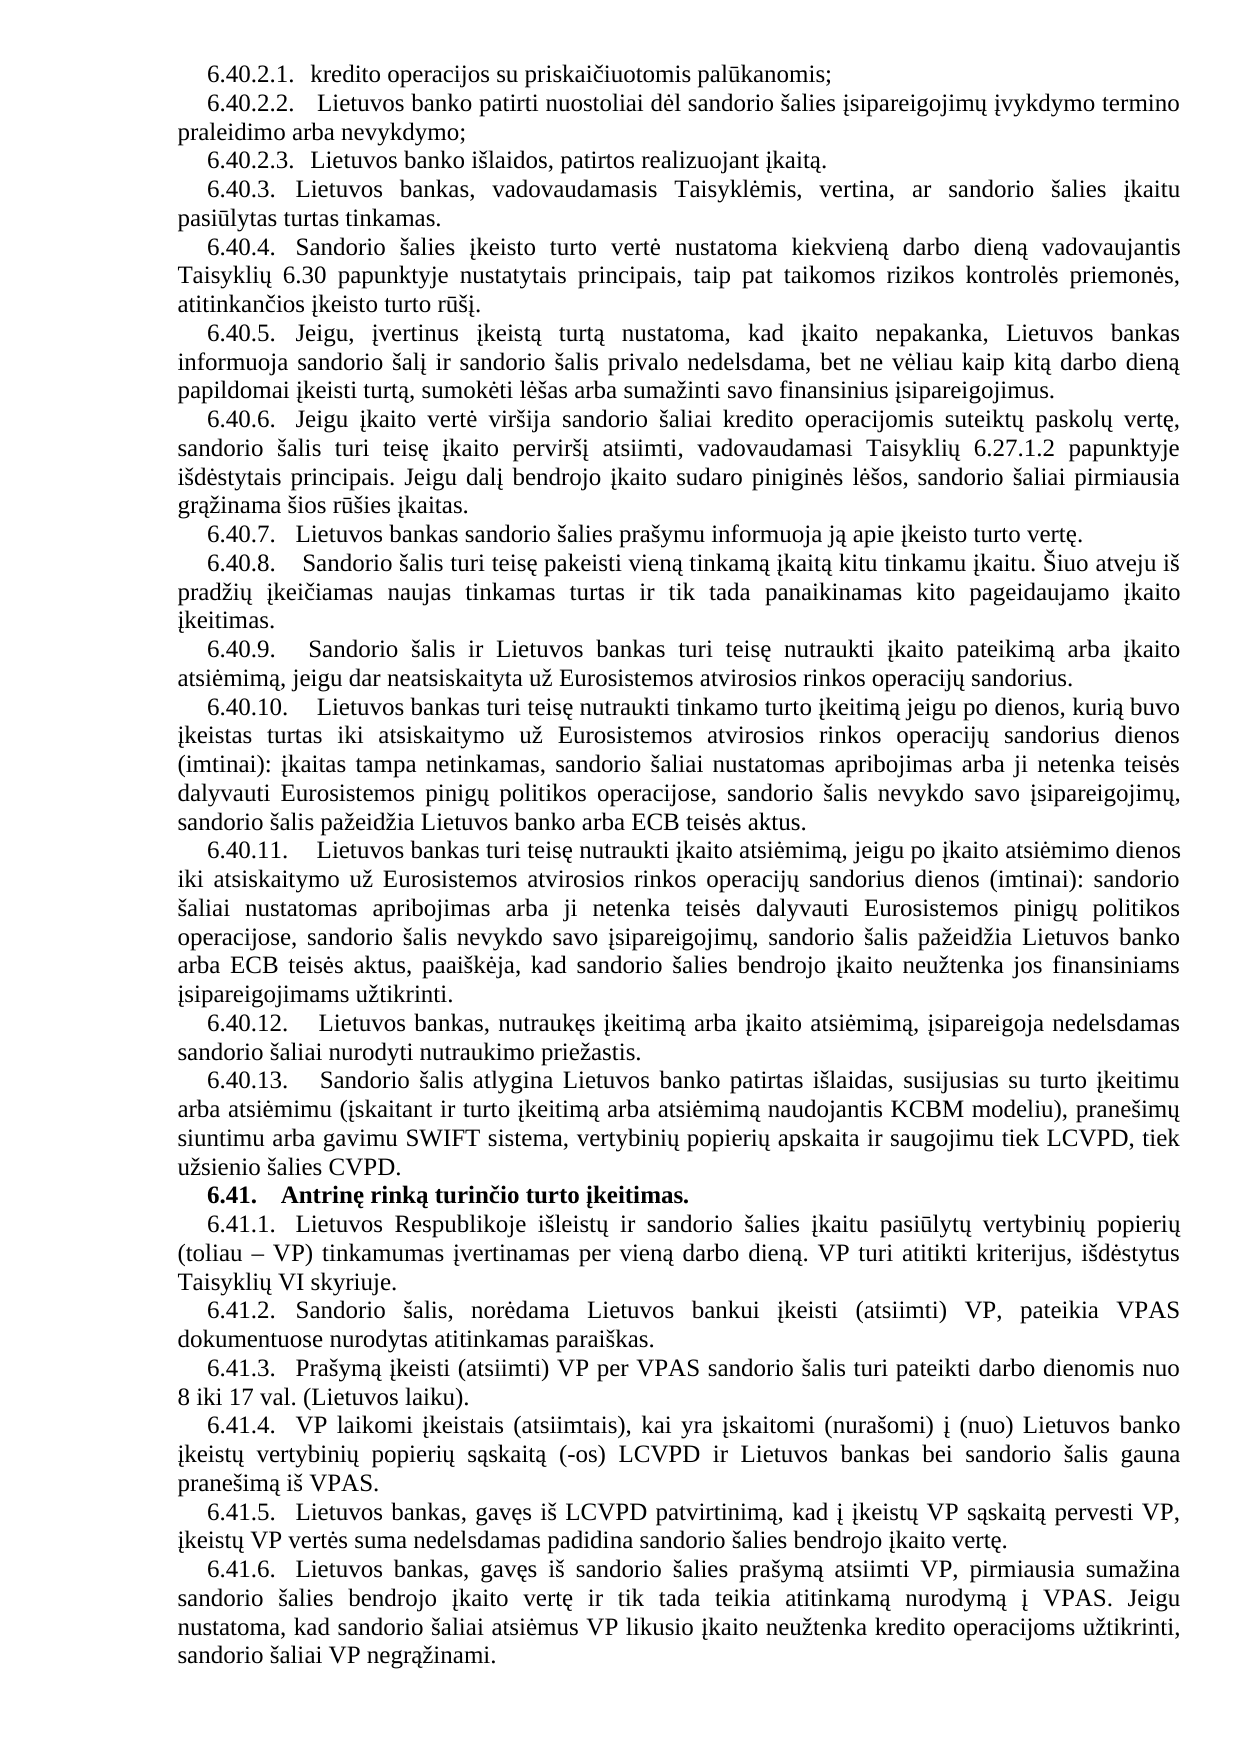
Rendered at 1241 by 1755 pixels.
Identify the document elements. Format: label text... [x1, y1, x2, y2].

text 6.40.12. Lietuvos bankas, nutraukęs įkeitimą arba įkaito atsiėmimą, įsipareigoja nedelsdamas sandorio šaliai nurodyti nutraukimo priežastis. [177, 1008, 1181, 1065]
text 6.41.2. Sandorio šalis, norėdama Lietuvos bankui įkeisti (atsiimti) VP, pateikia VPAS dokumentuose nurodytas atitinkamas paraiškas. [177, 1295, 1181, 1353]
text 6.40.2.1. kredito operacijos su priskaičiuotomis palūkanomis; [177, 59, 1181, 88]
text 6.41.3. Prašymą įkeisti (atsiimti) VP per VPAS sandorio šalis turi pateikti darbo dienomis nuo 8 iki 17 val. (Lietuvos laiku). [177, 1353, 1181, 1410]
text 6.41.4. VP laikomi įkeistais (atsiimtais), kai yra įskaitomi (nurašomi) į (nuo) Lietuvos banko įkeistų vertybinių popierių sąskaitą (-os) LCVPD ir Lietuvos bankas bei sandorio šalis gauna pranešimą iš VPAS. [177, 1410, 1181, 1497]
text 6.40.8. Sandorio šalis turi teisę pakeisti vieną tinkamą įkaitą kitu tinkamu įkaitu. Šiuo atveju iš pradžių įkeičiamas naujas tinkamas turtas ir tik tada panaikinamas kito pageidaujamo įkaito įkeitimas. [177, 548, 1181, 634]
text 6.41.1. Lietuvos Respublikoje išleistų ir sandorio šalies įkaitu pasiūlytų vertybinių popierių (toliau – VP) tinkamumas įvertinamas per vieną darbo dieną. VP turi atitikti kriterijus, išdėstytus Taisyklių VI skyriuje. [177, 1209, 1181, 1295]
text 6.41. Antrinę rinką turinčio turto įkeitimas. [177, 1180, 1181, 1209]
text 6.40.2.3. Lietuvos banko išlaidos, patirtos realizuojant įkaitą. [177, 145, 1181, 174]
text 6.40.13. Sandorio šalis atlygina Lietuvos banko patirtas išlaidas, susijusias su turto įkeitimu arba atsiėmimu (įskaitant ir turto įkeitimą arba atsiėmimą naudojantis KCBM modeliu), pranešimų siuntimu arba gavimu SWIFT sistema, vertybinių popierių apskaita ir saugojimu tiek LCVPD, tiek užsienio šalies CVPD. [177, 1065, 1181, 1180]
text 6.40.5. Jeigu, įvertinus įkeistą turtą nustatoma, kad įkaito nepakanka, Lietuvos bankas informuoja sandorio šalį ir sandorio šalis privalo nedelsdama, bet ne vėliau kaip kitą darbo dieną papildomai įkeisti turtą, sumokėti lėšas arba sumažinti savo finansinius įsipareigojimus. [177, 318, 1181, 404]
text 6.40.7. Lietuvos bankas sandorio šalies prašymu informuoja ją apie įkeisto turto vertę. [177, 519, 1181, 548]
text 6.40.4. Sandorio šalies įkeisto turto vertė nustatoma kiekvieną darbo dieną vadovaujantis Taisyklių 6.30 papunktyje nustatytais principais, taip pat taikomos rizikos kontrolės priemonės, atitinkančios įkeisto turto rūšį. [177, 232, 1181, 318]
text 6.40.10. Lietuvos bankas turi teisę nutraukti tinkamo turto įkeitimą jeigu po dienos, kurią buvo įkeistas turtas iki atsiskaitymo už Eurosistemos atvirosios rinkos operacijų sandorius dienos (imtinai): įkaitas tampa netinkamas, sandorio šaliai nustatomas apribojimas arba ji netenka teisės dalyvauti Eurosistemos pinigų politikos operacijose, sandorio šalis nevykdo savo įsipareigojimų, sandorio šalis pažeidžia Lietuvos banko arba ECB teisės aktus. [177, 692, 1181, 835]
text 6.40.11. Lietuvos bankas turi teisę nutraukti įkaito atsiėmimą, jeigu po įkaito atsiėmimo dienos iki atsiskaitymo už Eurosistemos atvirosios rinkos operacijų sandorius dienos (imtinai): sandorio šaliai nustatomas apribojimas arba ji netenka teisės dalyvauti Eurosistemos pinigų politikos operacijose, sandorio šalis nevykdo savo įsipareigojimų, sandorio šalis pažeidžia Lietuvos banko arba ECB teisės aktus, paaiškėja, kad sandorio šalies bendrojo įkaito neužtenka jos finansiniams įsipareigojimams užtikrinti. [177, 835, 1181, 1008]
text 6.40.6. Jeigu įkaito vertė viršija sandorio šaliai kredito operacijomis suteiktų paskolų vertę, sandorio šalis turi teisę įkaito perviršį atsiimti, vadovaudamasi Taisyklių 6.27.1.2 papunktyje išdėstytais principais. Jeigu dalį bendrojo įkaito sudaro piniginės lėšos, sandorio šaliai pirmiausia grąžinama šios rūšies įkaitas. [177, 404, 1181, 519]
text 6.41.5. Lietuvos bankas, gavęs iš LCVPD patvirtinimą, kad į įkeistų VP sąskaitą pervesti VP, įkeistų VP vertės suma nedelsdamas padidina sandorio šalies bendrojo įkaito vertę. [177, 1497, 1181, 1554]
text 6.41.6. Lietuvos bankas, gavęs iš sandorio šalies prašymą atsiimti VP, pirmiausia sumažina sandorio šalies bendrojo įkaito vertę ir tik tada teikia atitinkamą nurodymą į VPAS. Jeigu nustatoma, kad sandorio šaliai atsiėmus VP likusio įkaito neužtenka kredito operacijoms užtikrinti, sandorio šaliai VP negrąžinami. [177, 1554, 1181, 1669]
text 6.40.3. Lietuvos bankas, vadovaudamasis Taisyklėmis, vertina, ar sandorio šalies įkaitu pasiūlytas turtas tinkamas. [177, 174, 1181, 232]
text 6.40.2.2. Lietuvos banko patirti nuostoliai dėl sandorio šalies įsipareigojimų įvykdymo termino praleidimo arba nevykdymo; [177, 88, 1181, 145]
text 6.40.9. Sandorio šalis ir Lietuvos bankas turi teisę nutraukti įkaito pateikimą arba įkaito atsiėmimą, jeigu dar neatsiskaityta už Eurosistemos atvirosios rinkos operacijų sandorius. [177, 634, 1181, 692]
